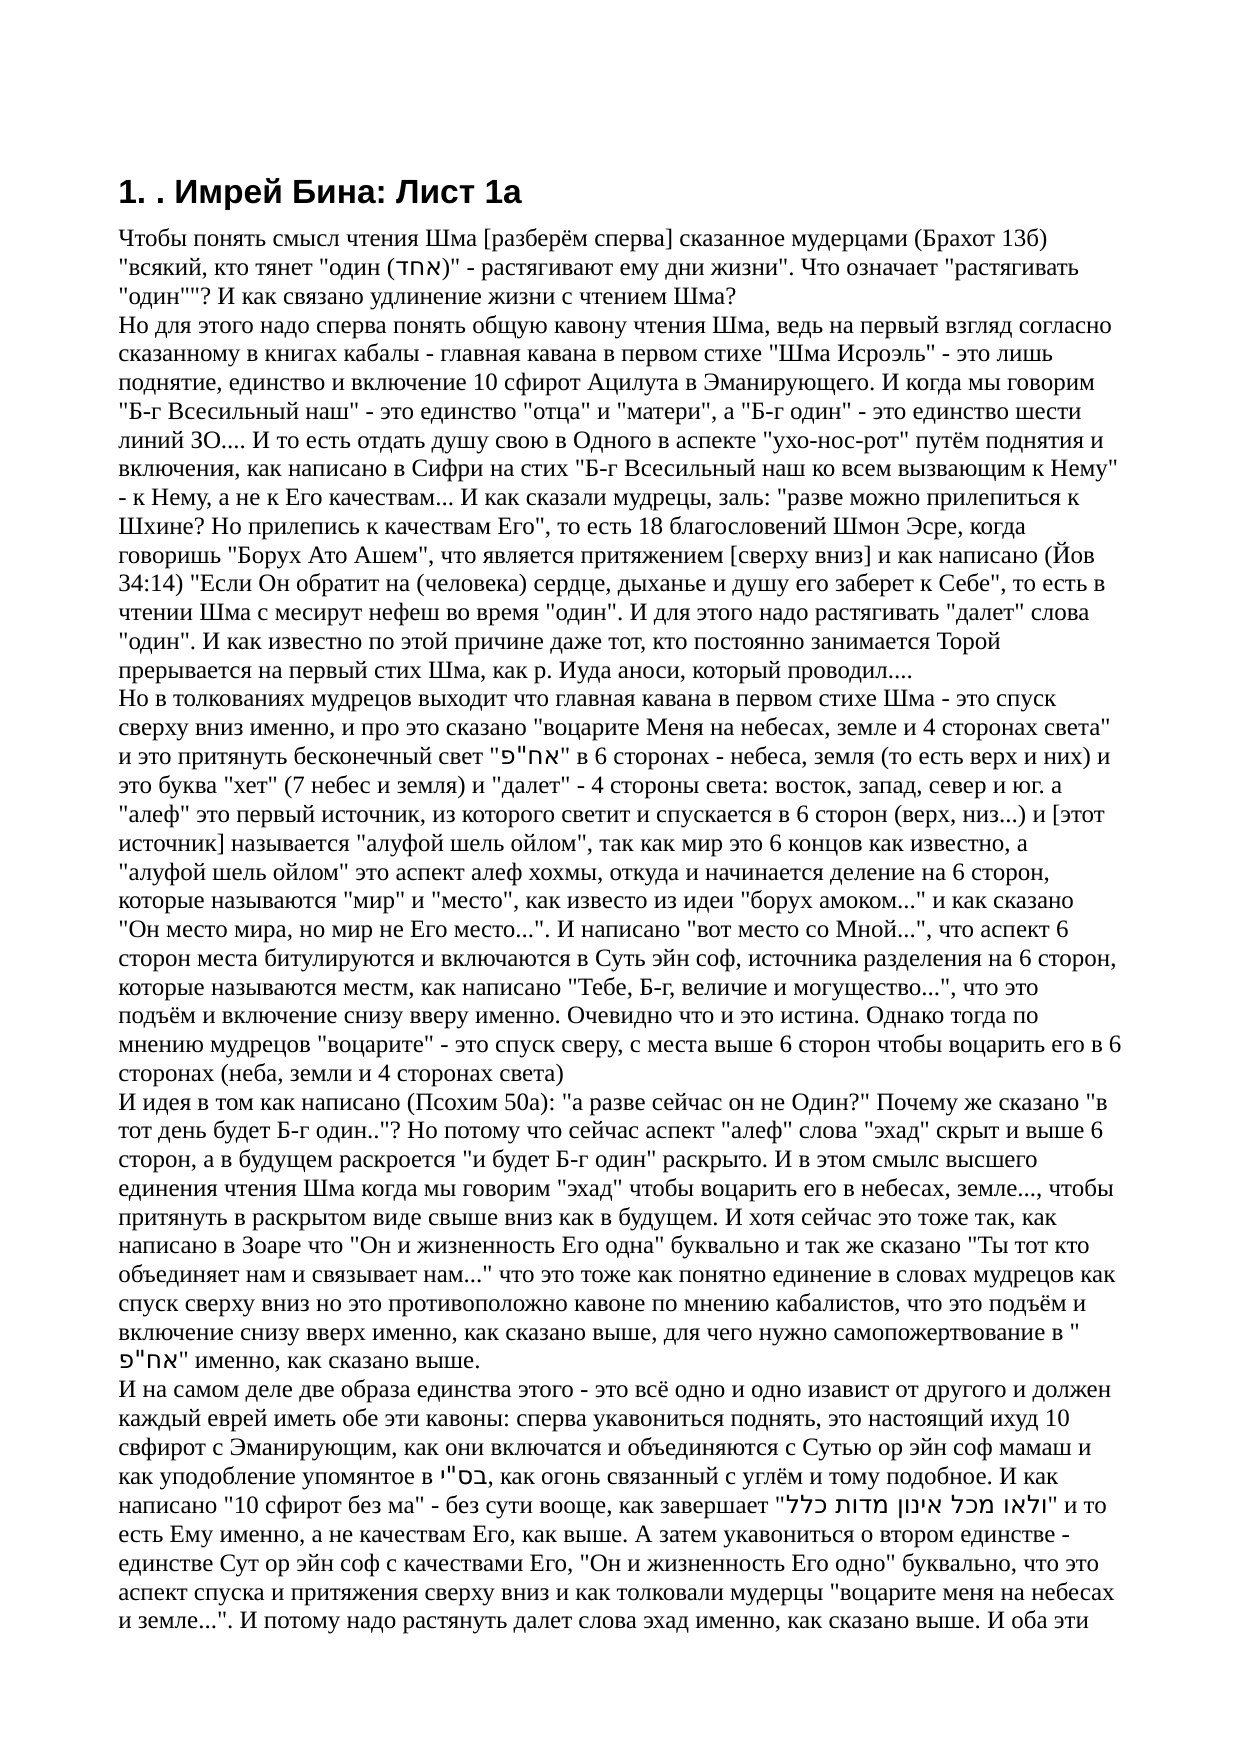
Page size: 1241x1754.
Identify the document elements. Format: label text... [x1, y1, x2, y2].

text Чтобы понять смысл чтения Шма [разберём сперва] сказанное мудерцами (Брахот 13б) "всякий, кто тянет "один (אחד)" - растягивают ему дни жизни". Что означает "растягивать "один""? И как связано удлинение жизни с чтением Шма? [118, 176, 1122, 262]
text И идея в том как написано (Псохим 50а): "а разве сейчас он не Один?" Почему же сказано "в тот день будет Б-г один.."? Но потому что сейчас аспект "алеф" слова "эхад" скрыт и выше 6 сторон, а в будущем раскроется "и будет Б-г один" раскрыто. И в этом смылс высшего единения чтения Шма когда мы говорим "эхад" чтобы воцарить его в небесах, земле..., чтобы притянуть в раскрытом виде свыше вниз как в будущем. И хотя сейчас это тоже так, как написано в Зоаре что "Он и жизненность Его одна" буквально и так же сказано "Ты тот кто объединяет нам и связывает нам..." что это тоже как понятно единение в словах мудрецов как спуск сверху вниз но это противоположно кавоне по мнению кабалистов, что это подъём и включение снизу вверх именно, как сказано выше, для чего нужно самопожертвование в "אח"פ" именно, как сказано выше. [118, 1039, 1122, 1327]
text Но в толкованиях мудрецов выходит что главная кавана в первом стихе Шма - это спуск сверху вниз именно, и про это сказано "воцарите Меня на небесах, земле и 4 сторонах света" и это притянуть бесконечный свет "אח"פ" в 6 сторонах - небеса, земля (то есть верх и них) и это буква "хет" (7 небес и земля) и "далет" - 4 стороны света: восток, запад, север и юг. а "алеф" это первый источник, из которого светит и спускается в 6 сторон (верх, низ...) и [этот источник] называется "алуфой шель ойлом", так как мир это 6 концов как известно, а "алуфой шель ойлом" это аспект алеф хохмы, откуда и начинается деление на 6 сторон, которые называются "мир" и "место", как известо из идеи "борух амоком..." и как сказано "Он место мира, но мир не Его место...". И написано "вот место со Мной...", что аспект 6 сторон места битулируются и включаются в Суть эйн соф, источника разделения на 6 сторон, которые называются местм, как написано "Тебе, Б-г, величие и могущество...", что это подъём и включение снизу вверу именно. Очевидно что и это истина. Однако тогда по мнению мудрецов "воцарите" - это спуск сверу, с места выше 6 сторон чтобы воцарить его в 6 сторонах (неба, земли и 4 сторонах света) [118, 636, 1122, 1039]
subtitle . Имрей Бина: Лист 1a [118, 147, 1122, 176]
text Но для этого надо сперва понять общую кавону чтения Шма, ведь на первый взгляд согласно сказанному в книгах кабалы - главная кавана в первом стихе "Шма Исроэль" - это лишь поднятие, единство и включение 10 сфирот Ацилута в Эманирующего. И когда мы говорим "Б-г Всесильный наш" - это единство "отца" и "матери", а "Б-г один" - это единство шести линий ЗО.... И то есть отдать душу свою в Одного в аспекте "ухо-нос-рот" путём поднятия и включения, как написано в Сифри на стих "Б-г Всесильный наш ко всем вызвающим к Нему" - к Нему, а не к Его качествам... И как сказали мудрецы, заль: "разве можно прилепиться к Шхине? Но прилепись к качествам Его", то есть 18 благословений Шмон Эсре, когда говоришь "Борух Ато Ашем", что является притяжением [сверху вниз] и как написано (Йов 34:14) "Если Он обратит на (человека) сердце, дыханье и душу его заберет к Себе", то есть в чтении Шма с месирут нефеш во время "один". И для этого надо растягивать "далет" слова "один". И как известно по этой причине даже тот, кто постоянно занимается Торой прерывается на первый стих Шма, как р. Иуда аноси, который проводил.... [118, 262, 1122, 636]
text И на самом деле две образа единства этого - это всё одно и одно изавист от другого и должен каждый еврей иметь обе эти кавоны: сперва укавониться поднять, это настоящий ихуд 10 свфирот с Эманирующим, как они включатся и объединяются с Сутью ор эйн соф мамаш и как уподобление упомянтое в בס"י, как огонь связанный с углём и тому подобное. И как написано "10 сфирот без ма" - без сути вооще, как завершает "ולאו מכל אינון מדות כלל" и то есть Ему именно, а не качествам Его, как выше. А затем укавониться о втором единстве - единстве Сут ор эйн соф с качествами Его, "Он и жизненность Его одно" буквально, что это аспект спуска и притяжения сверху вниз и как толковали мудерцы "воцарите меня на небесах и земле...". И потому надо растянуть далет слова эхад именно, как сказано выше. И оба эти "единства" одно и намекается в букве алеф слова эхад, что алеф это буквы слова чудо (פלא ) только наоброт. И идея известная в том, что когда аспект хохмы вышел из "нет" в "есть" именно, тогда это называется алеф, от слова учёба (אולפנא) [118, 1327, 1122, 1616]
